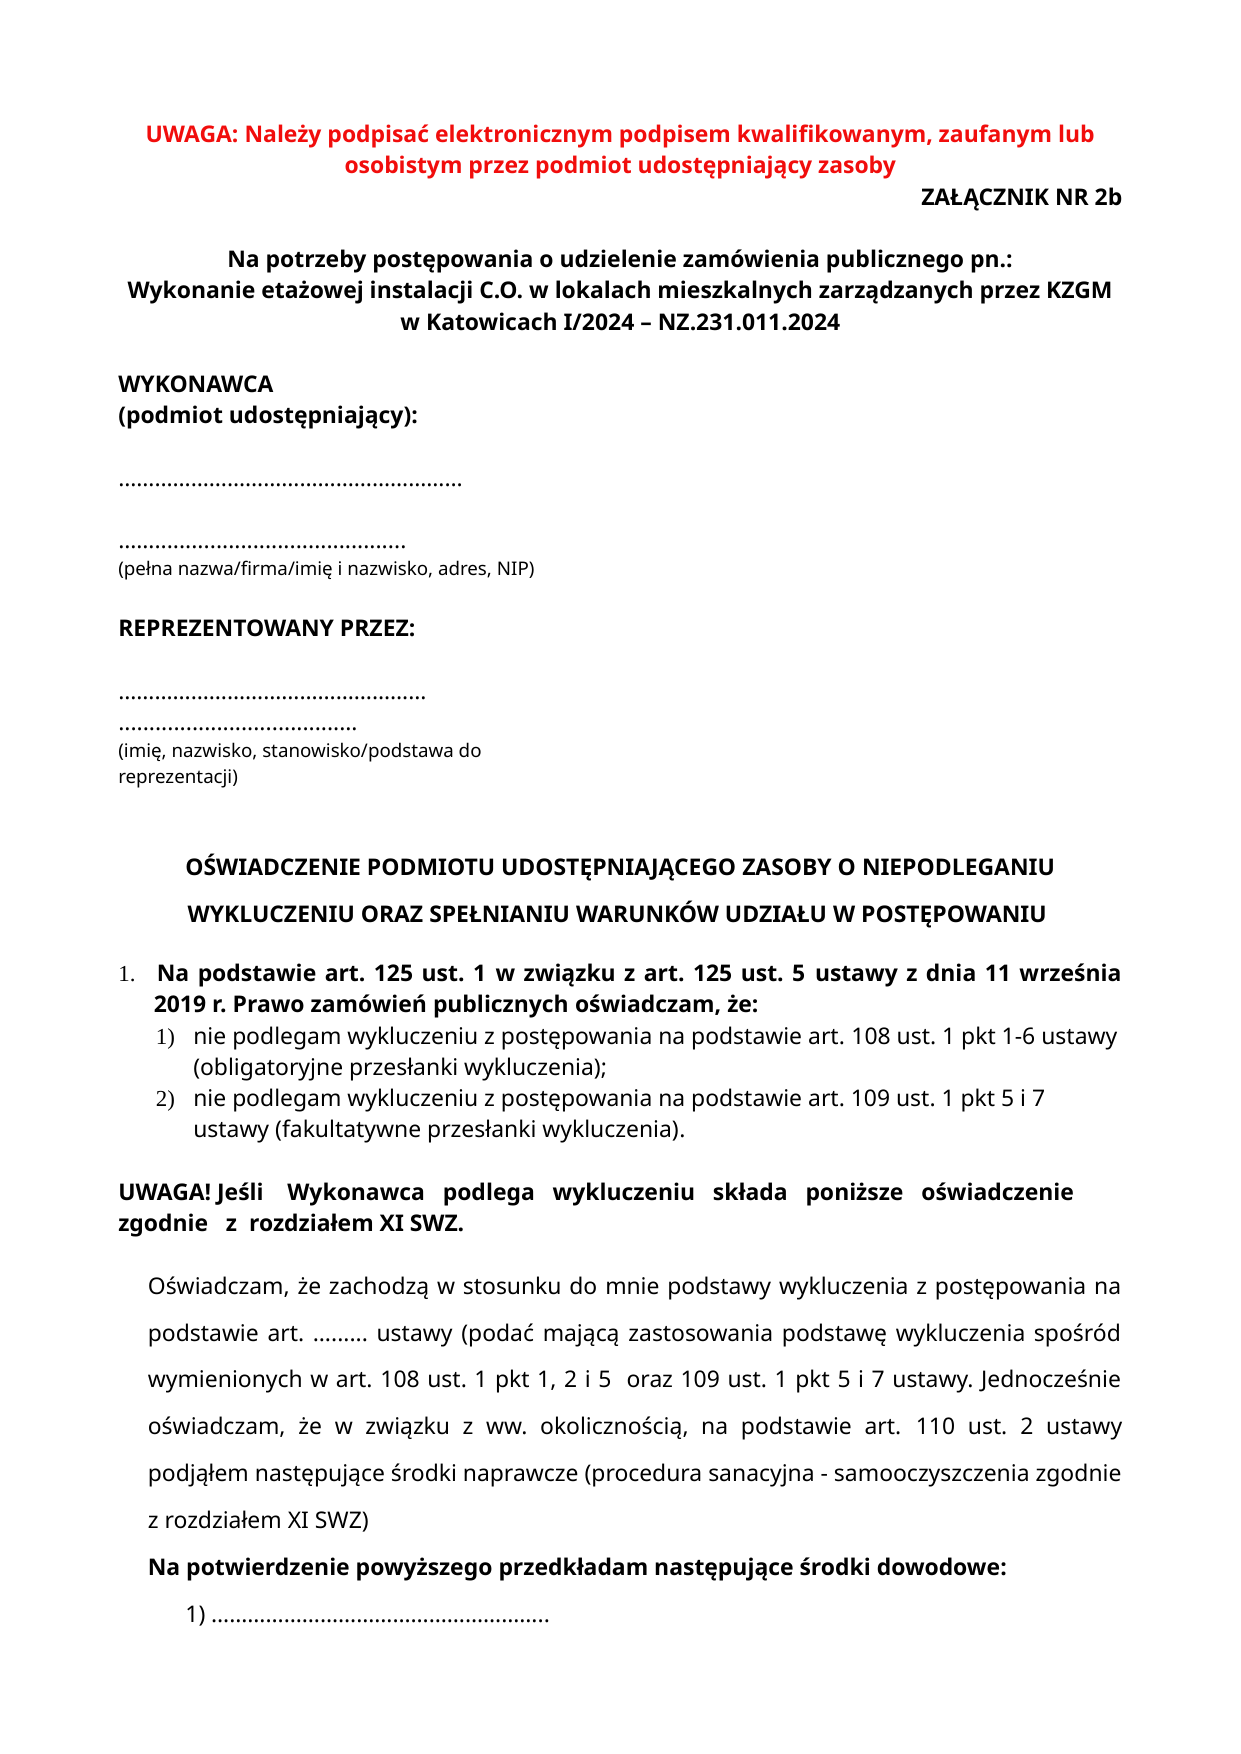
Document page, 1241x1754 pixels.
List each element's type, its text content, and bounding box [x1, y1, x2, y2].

text UWAGA: Należy podpisać elektronicznym podpisem kwalifikowanym, zaufanym lub osobistym przez podmiot udostępniający zasoby [118, 118, 1122, 181]
text Na potwierdzenie powyższego przedkładam następujące środki dowodowe: [148, 1551, 1122, 1582]
text Na potrzeby postępowania o udzielenie zamówienia publicznego pn.: [118, 243, 1122, 274]
list Na podstawie art. 125 ust. 1 w związku z art. 125 ust. 5 ustawy z dnia 11 września 2019 r. Prawo zamówień publicznych oświadczam, że: [118, 957, 1122, 1020]
text REPREZENTOWANY PRZEZ: [118, 612, 1122, 644]
text (podmiot udostępniający): [118, 399, 1122, 431]
text OŚWIADCZENIE PODMIOTU UDOSTĘPNIAJĄCEGO ZASOBY O NIEPODLEGANIU WYKLUCZENIU ORAZ SPEŁNIANIU WARUNKÓW UDZIAŁU W POSTĘPOWANIU [118, 851, 1122, 929]
text ....................................… [118, 706, 498, 737]
list nie podlegam wykluczeniu z postępowania na podstawie art. 109 ust. 1 pkt 5 i 7 ustawy (fakultatywne przesłanki wykluczenia). [156, 1082, 1122, 1145]
text ZAŁĄCZNIK NR 2b [118, 181, 1122, 212]
text ……......................................... [118, 524, 502, 556]
text (imię, nazwisko, stanowisko/podstawa do reprezentacji) [118, 737, 498, 788]
text 1) ……………………………………………….. [118, 1598, 1119, 1629]
text UWAGA! Jeśli Wykonawca podlega wykluczeniu składa poniższe oświadczenie zgodnie z rozdziałem XI SWZ. [118, 1176, 1122, 1238]
list nie podlegam wykluczeniu z postępowania na podstawie art. 108 ust. 1 pkt 1-6 ustawy (obligatoryjne przesłanki wykluczenia); [156, 1020, 1122, 1082]
text Oświadczam, że zachodzą w stosunku do mnie podstawy wykluczenia z postępowania na podstawie art. …...... ustawy (podać mającą zastosowania podstawę wykluczenia spośród wymienionych w art. 108 ust. 1 pkt 1, 2 i 5 oraz 109 ust. 1 pkt 5 i 7 ustawy. Jednocześnie oświadczam, że w związku z ww. okolicznością, na podstawie art. 110 ust. 2 ustawy podjąłem następujące środki naprawcze (procedura sanacyjna - samooczyszczenia zgodnie z rozdziałem XI SWZ) [148, 1270, 1122, 1535]
text WYKONAWCA [118, 368, 1122, 399]
text …………………………………………… [118, 675, 498, 706]
text ………………………………………………… [118, 462, 502, 493]
text Wykonanie etażowej instalacji C.O. w lokalach mieszkalnych zarządzanych przez KZGM w Katowicach I/2024 – NZ.231.011.2024 [118, 274, 1122, 337]
text (pełna nazwa/firma/imię i nazwisko, adres, NIP) [118, 556, 558, 581]
